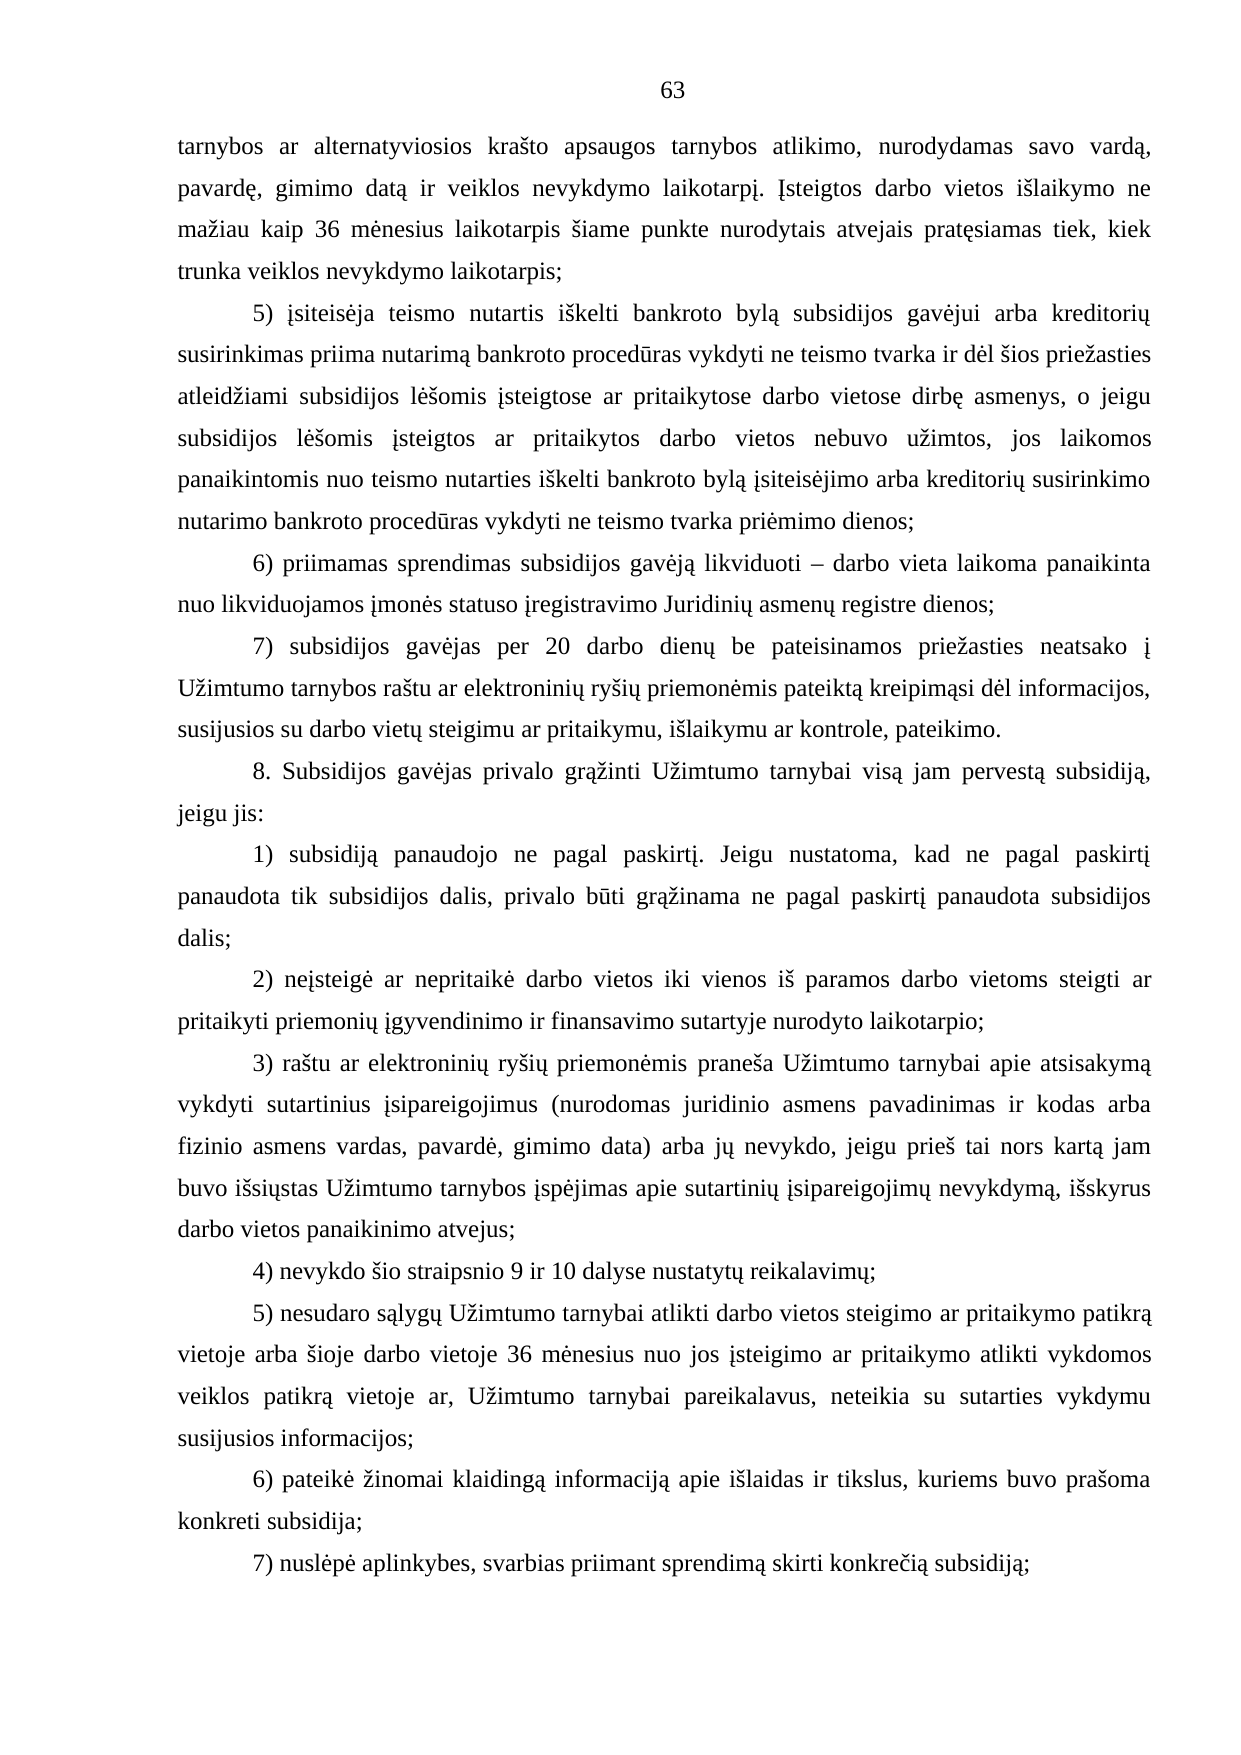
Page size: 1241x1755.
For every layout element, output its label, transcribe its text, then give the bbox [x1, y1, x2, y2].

text tarnybos ar alternatyviosios krašto apsaugos tarnybos atlikimo, nurodydamas savo vardą, pavardę, gimimo datą ir veiklos nevykdymo laikotarpį. Įsteigtos darbo vietos išlaikymo ne mažiau kaip 36 mėnesius laikotarpis šiame punkte nurodytais atvejais pratęsiamas tiek, kiek trunka veiklos nevykdymo laikotarpis; [177, 118, 1152, 285]
text 1) subsidiją panaudojo ne pagal paskirtį. Jeigu nustatoma, kad ne pagal paskirtį panaudota tik subsidijos dalis, privalo būti grąžinama ne pagal paskirtį panaudota subsidijos dalis; [177, 826, 1152, 951]
text 6) pateikė žinomai klaidingą informaciją apie išlaidas ir tikslus, kuriems buvo prašoma konkreti subsidija; [177, 1451, 1152, 1535]
text 4) nevykdo šio straipsnio 9 ir 10 dalyse nustatytų reikalavimų; [177, 1243, 1152, 1285]
text 7) nuslėpė aplinkybes, svarbias priimant sprendimą skirti konkrečią subsidiją; [177, 1535, 1152, 1576]
text 5) nesudaro sąlygų Užimtumo tarnybai atlikti darbo vietos steigimo ar pritaikymo patikrą vietoje arba šioje darbo vietoje 36 mėnesius nuo jos įsteigimo ar pritaikymo atlikti vykdomos veiklos patikrą vietoje ar, Užimtumo tarnybai pareikalavus, neteikia su sutarties vykdymu susijusios informacijos; [177, 1285, 1152, 1451]
text 3) raštu ar elektroninių ryšių priemonėmis praneša Užimtumo tarnybai apie atsisakymą vykdyti sutartinius įsipareigojimus (nurodomas juridinio asmens pavadinimas ir kodas arba fizinio asmens vardas, pavardė, gimimo data) arba jų nevykdo, jeigu prieš tai nors kartą jam buvo išsiųstas Užimtumo tarnybos įspėjimas apie sutartinių įsipareigojimų nevykdymą, išskyrus darbo vietos panaikinimo atvejus; [177, 1035, 1152, 1243]
text 6) priimamas sprendimas subsidijos gavėją likviduoti – darbo vieta laikoma panaikinta nuo likviduojamos įmonės statuso įregistravimo Juridinių asmenų registre dienos; [177, 535, 1152, 618]
text 2) neįsteigė ar nepritaikė darbo vietos iki vienos iš paramos darbo vietoms steigti ar pritaikyti priemonių įgyvendinimo ir finansavimo sutartyje nurodyto laikotarpio; [177, 951, 1152, 1035]
text 7) subsidijos gavėjas per 20 darbo dienų be pateisinamos priežasties neatsako į Užimtumo tarnybos raštu ar elektroninių ryšių priemonėmis pateiktą kreipimąsi dėl informacijos, susijusios su darbo vietų steigimu ar pritaikymu, išlaikymu ar kontrole, pateikimo. [177, 618, 1152, 743]
text 8. Subsidijos gavėjas privalo grąžinti Užimtumo tarnybai visą jam pervestą subsidiją, jeigu jis: [177, 743, 1152, 826]
text 5) įsiteisėja teismo nutartis iškelti bankroto bylą subsidijos gavėjui arba kreditorių susirinkimas priima nutarimą bankroto procedūras vykdyti ne teismo tvarka ir dėl šios priežasties atleidžiami subsidijos lėšomis įsteigtose ar pritaikytose darbo vietose dirbę asmenys, o jeigu subsidijos lėšomis įsteigtos ar pritaikytos darbo vietos nebuvo užimtos, jos laikomos panaikintomis nuo teismo nutarties iškelti bankroto bylą įsiteisėjimo arba kreditorių susirinkimo nutarimo bankroto procedūras vykdyti ne teismo tvarka priėmimo dienos; [177, 285, 1152, 535]
